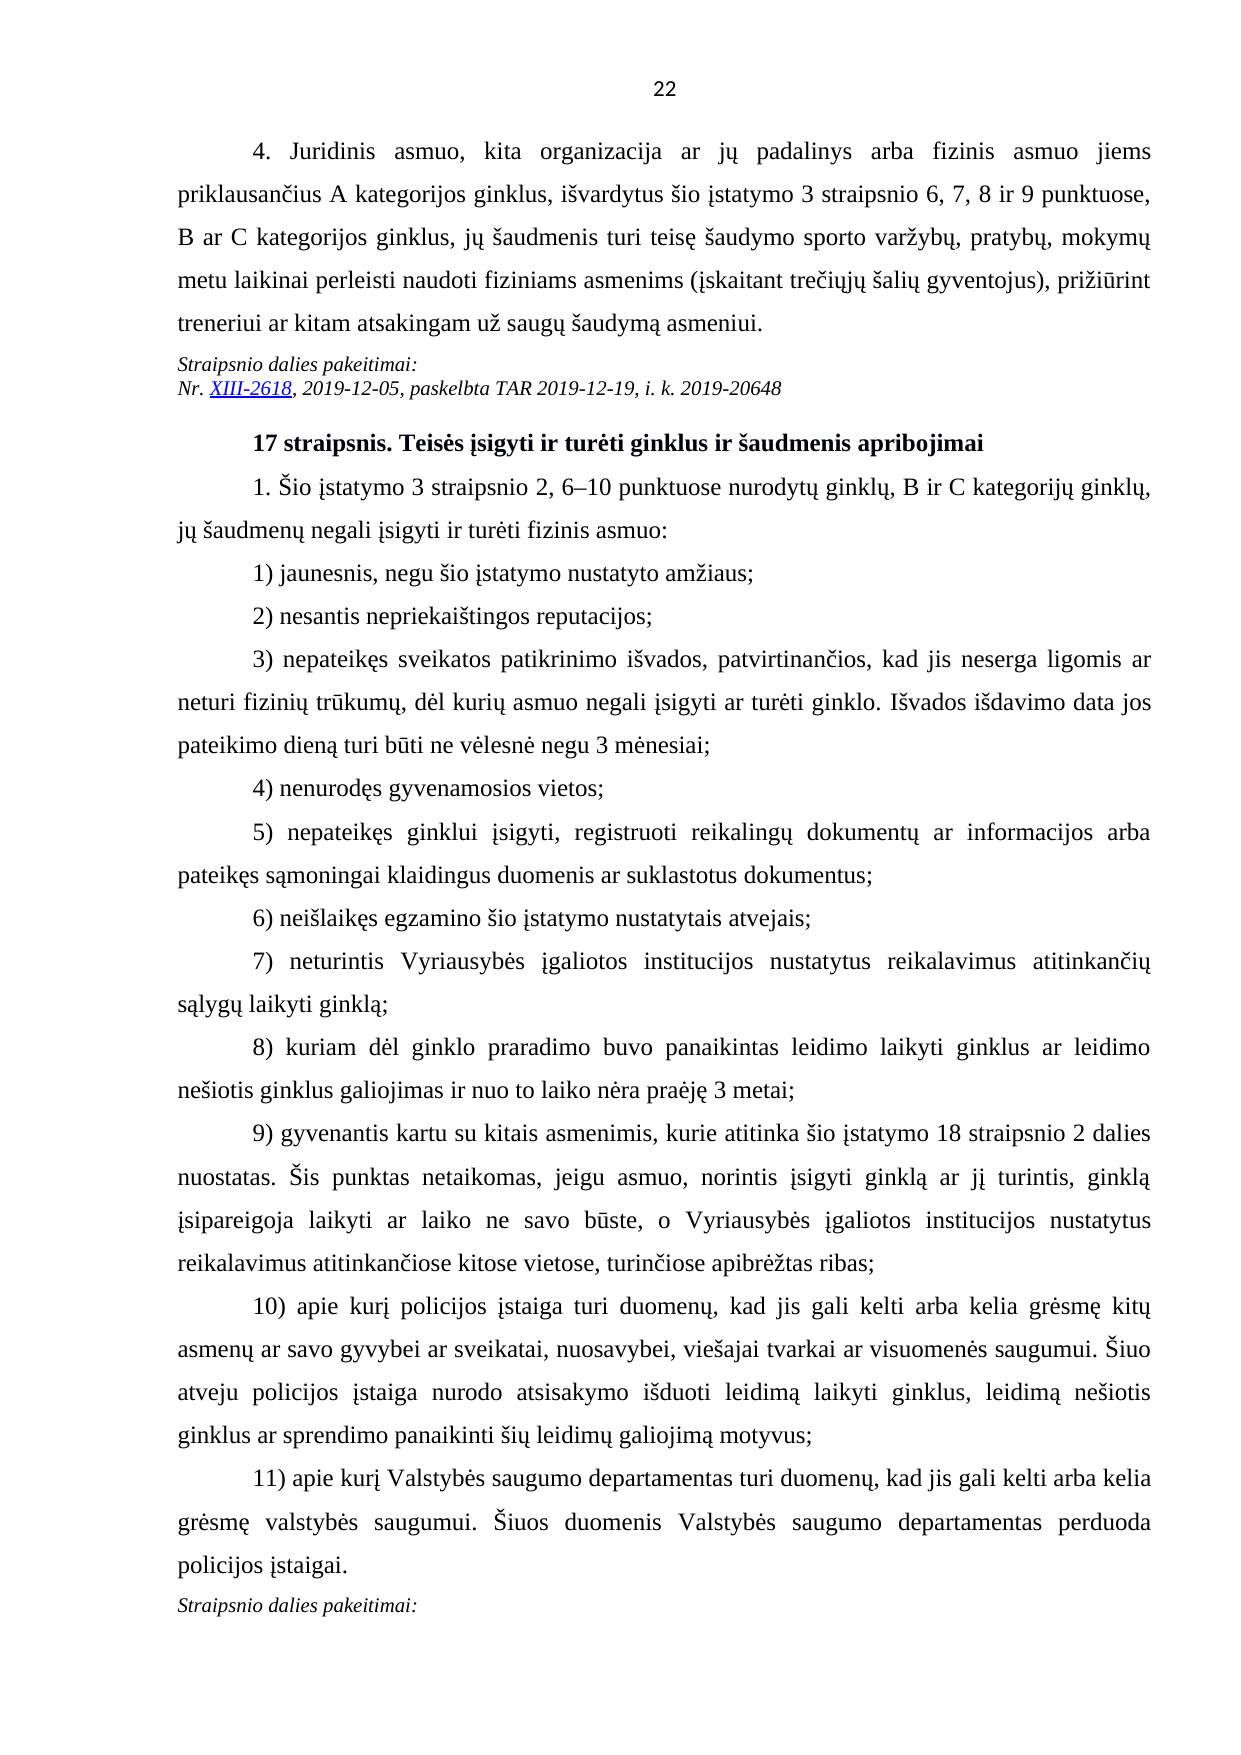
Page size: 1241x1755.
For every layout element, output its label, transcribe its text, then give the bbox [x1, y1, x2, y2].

text Nr. XIII-2618, 2019-12-05, paskelbta TAR 2019-12-19, i. k. 2019-20648 [177, 376, 1152, 400]
text 7) neturintis Vyriausybės įgaliotos institucijos nustatytus reikalavimus atitinkančių sąlygų laikyti ginklą; [177, 946, 1152, 1018]
text 4) nenurodęs gyvenamosios vietos; [177, 773, 1152, 802]
text 17 straipsnis. Teisės įsigyti ir turėti ginklus ir šaudmenis apribojimai [177, 428, 1152, 457]
text 9) gyvenantis kartu su kitais asmenimis, kurie atitinka šio įstatymo 18 straipsnio 2 dalies nuostatas. Šis punktas netaikomas, jeigu asmuo, norintis įsigyti ginklą ar jį turintis, ginklą įsipareigoja laikyti ar laiko ne savo būste, o Vyriausybės įgaliotos institucijos nustatytus reikalavimus atitinkančiose kitose vietose, turinčiose apibrėžtas ribas; [177, 1118, 1152, 1277]
text 6) neišlaikęs egzamino šio įstatymo nustatytais atvejais; [177, 903, 1152, 932]
text Straipsnio dalies pakeitimai: [177, 352, 1152, 376]
text 5) nepateikęs ginklui įsigyti, registruoti reikalingų dokumentų ar informacijos arba pateikęs sąmoningai klaidingus duomenis ar suklastotus dokumentus; [177, 817, 1152, 888]
text 4. Juridinis asmuo, kita organizacija ar jų padalinys arba fizinis asmuo jiems priklausančius A kategorijos ginklus, išvardytus šio įstatymo 3 straipsnio 6, 7, 8 ir 9 punktuose, B ar C kategorijos ginklus, jų šaudmenis turi teisę šaudymo sporto varžybų, pratybų, mokymų metu laikinai perleisti naudoti fiziniams asmenims (įskaitant trečiųjų šalių gyventojus), prižiūrint treneriui ar kitam atsakingam už saugų šaudymą asmeniui. [177, 136, 1152, 337]
text 1) jaunesnis, negu šio įstatymo nustatyto amžiaus; [177, 558, 1152, 587]
text 11) apie kurį Valstybės saugumo departamentas turi duomenų, kad jis gali kelti arba kelia grėsmę valstybės saugumui. Šiuos duomenis Valstybės saugumo departamentas perduoda policijos įstaigai. [177, 1463, 1152, 1578]
text 8) kuriam dėl ginklo praradimo buvo panaikintas leidimo laikyti ginklus ar leidimo nešiotis ginklus galiojimas ir nuo to laiko nėra praėję 3 metai; [177, 1032, 1152, 1104]
text Straipsnio dalies pakeitimai: [177, 1593, 1152, 1617]
text 10) apie kurį policijos įstaiga turi duomenų, kad jis gali kelti arba kelia grėsmę kitų asmenų ar savo gyvybei ar sveikatai, nuosavybei, viešajai tvarkai ar visuomenės saugumui. Šiuo atveju policijos įstaiga nurodo atsisakymo išduoti leidimą laikyti ginklus, leidimą nešiotis ginklus ar sprendimo panaikinti šių leidimų galiojimą motyvus; [177, 1291, 1152, 1449]
text 1. Šio įstatymo 3 straipsnio 2, 6–10 punktuose nurodytų ginklų, B ir C kategorijų ginklų, jų šaudmenų negali įsigyti ir turėti fizinis asmuo: [177, 472, 1152, 543]
text 3) nepateikęs sveikatos patikrinimo išvados, patvirtinančios, kad jis neserga ligomis ar neturi fizinių trūkumų, dėl kurių asmuo negali įsigyti ar turėti ginklo. Išvados išdavimo data jos pateikimo dieną turi būti ne vėlesnė negu 3 mėnesiai; [177, 644, 1152, 759]
text 2) nesantis nepriekaištingos reputacijos; [177, 601, 1152, 630]
